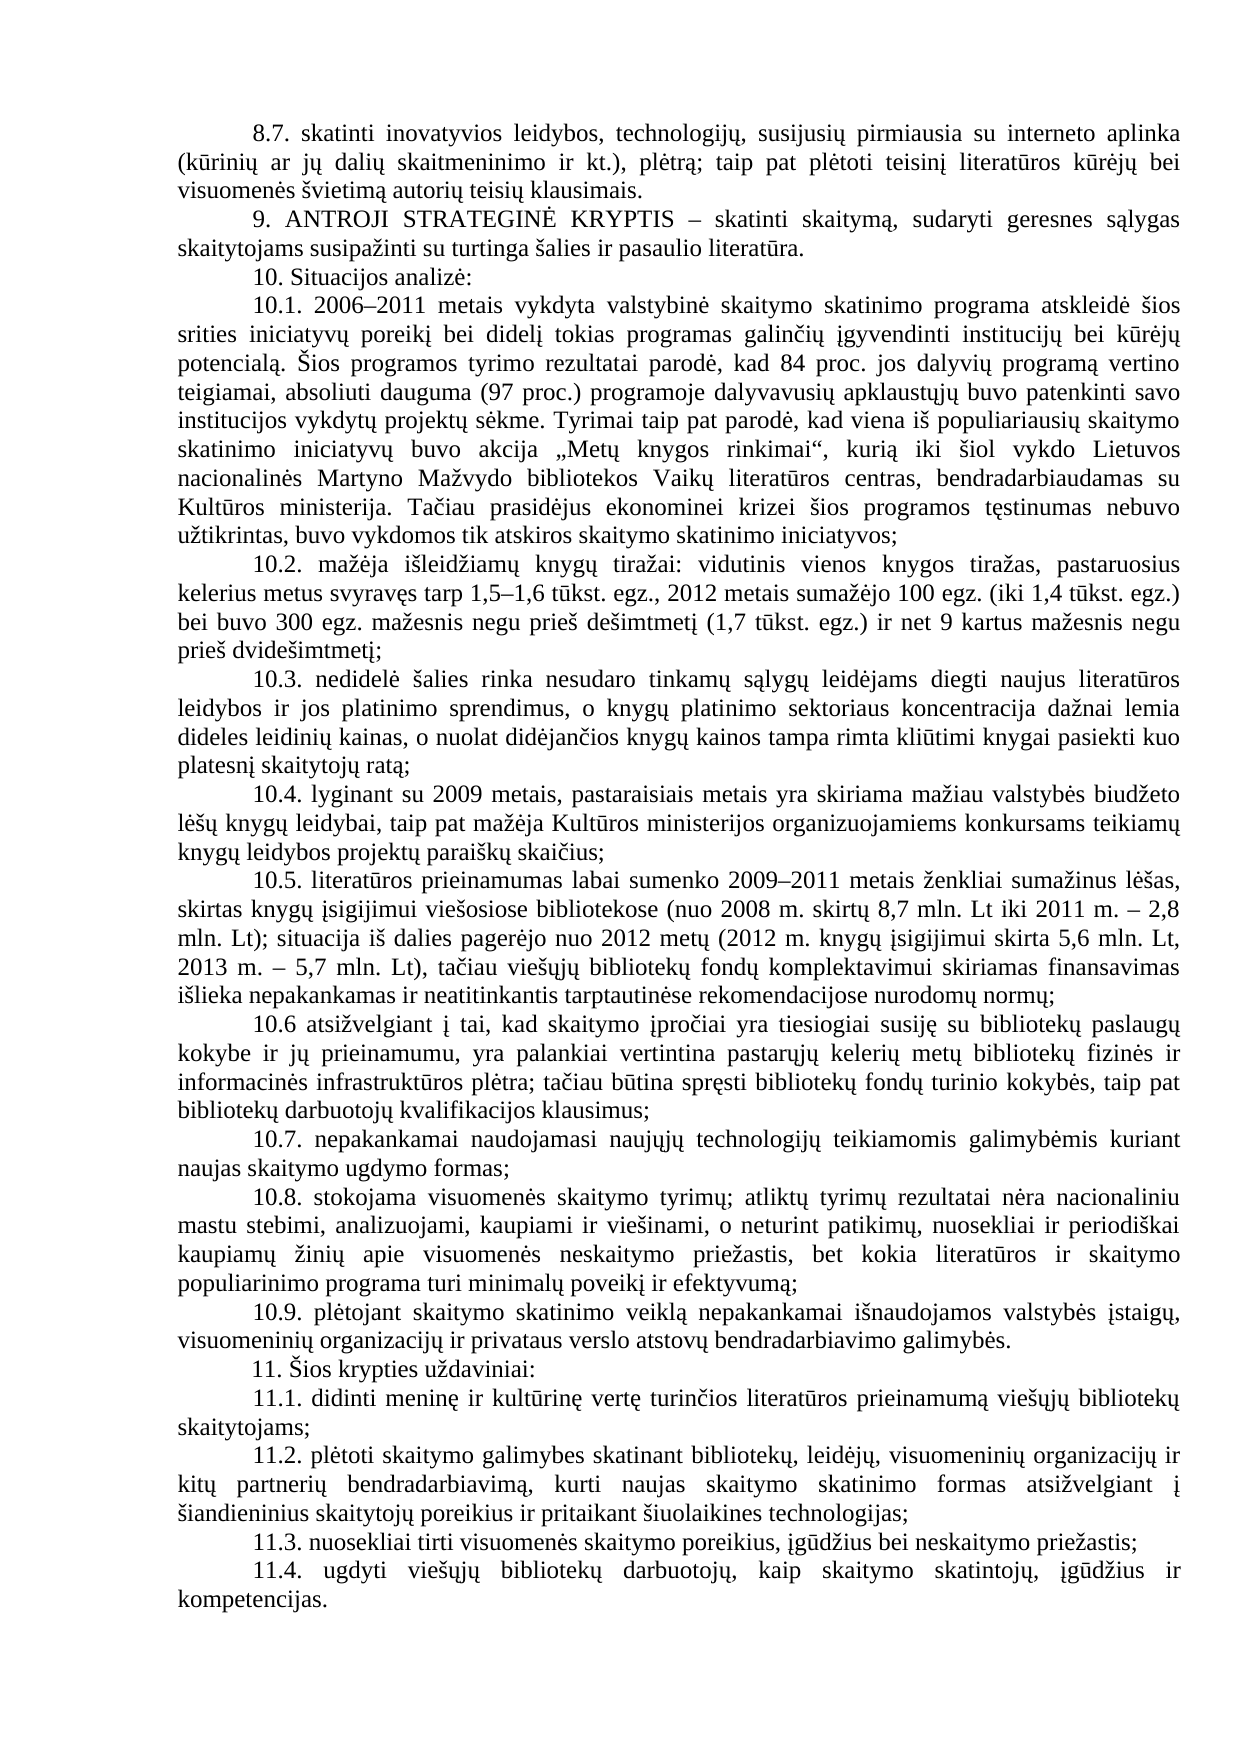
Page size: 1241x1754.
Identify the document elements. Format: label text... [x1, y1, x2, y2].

text 10.1. 2006–2011 metais vykdyta valstybinė skaitymo skatinimo programa atskleidė šios srities iniciatyvų poreikį bei didelį tokias programas galinčių įgyvendinti institucijų bei kūrėjų potencialą. Šios programos tyrimo rezultatai parodė, kad 84 proc. jos dalyvių programą vertino teigiamai, absoliuti dauguma (97 proc.) programoje dalyvavusių apklaustųjų buvo patenkinti savo institucijos vykdytų projektų sėkme. Tyrimai taip pat parodė, kad viena iš populiariausių skaitymo skatinimo iniciatyvų buvo akcija „Metų knygos rinkimai“, kurią iki šiol vykdo Lietuvos nacionalinės Martyno Mažvydo bibliotekos Vaikų literatūros centras, bendradarbiaudamas su Kultūros ministerija. Tačiau prasidėjus ekonominei krizei šios programos tęstinumas nebuvo užtikrintas, buvo vykdomos tik atskiros skaitymo skatinimo iniciatyvos; [177, 291, 1181, 549]
text 10. Situacijos analizė: [177, 262, 1181, 291]
text 11. Šios krypties uždaviniai: [177, 1354, 1181, 1383]
text 11.1. didinti meninę ir kultūrinę vertę turinčios literatūros prieinamumą viešųjų bibliotekų skaitytojams; [177, 1383, 1181, 1441]
text 8.7. skatinti inovatyvios leidybos, technologijų, susijusių pirmiausia su interneto aplinka (kūrinių ar jų dalių skaitmeninimo ir kt.), plėtrą; taip pat plėtoti teisinį literatūros kūrėjų bei visuomenės švietimą autorių teisių klausimais. [177, 118, 1181, 204]
text 10.8. stokojama visuomenės skaitymo tyrimų; atliktų tyrimų rezultatai nėra nacionaliniu mastu stebimi, analizuojami, kaupiami ir viešinami, o neturint patikimų, nuosekliai ir periodiškai kaupiamų žinių apie visuomenės neskaitymo priežastis, bet kokia literatūros ir skaitymo populiarinimo programa turi minimalų poveikį ir efektyvumą; [177, 1182, 1181, 1297]
text 10.4. lyginant su 2009 metais, pastaraisiais metais yra skiriama mažiau valstybės biudžeto lėšų knygų leidybai, taip pat mažėja Kultūros ministerijos organizuojamiems konkursams teikiamų knygų leidybos projektų paraiškų skaičius; [177, 779, 1181, 866]
text 11.3. nuosekliai tirti visuomenės skaitymo poreikius, įgūdžius bei neskaitymo priežastis; [177, 1527, 1181, 1556]
text 11.2. plėtoti skaitymo galimybes skatinant bibliotekų, leidėjų, visuomeninių organizacijų ir kitų partnerių bendradarbiavimą, kurti naujas skaitymo skatinimo formas atsižvelgiant į šiandieninius skaitytojų poreikius ir pritaikant šiuolaikines technologijas; [177, 1441, 1181, 1527]
text 10.9. plėtojant skaitymo skatinimo veiklą nepakankamai išnaudojamos valstybės įstaigų, visuomeninių organizacijų ir privataus verslo atstovų bendradarbiavimo galimybės. [177, 1297, 1181, 1354]
text 10.3. nedidelė šalies rinka nesudaro tinkamų sąlygų leidėjams diegti naujus literatūros leidybos ir jos platinimo sprendimus, o knygų platinimo sektoriaus koncentracija dažnai lemia dideles leidinių kainas, o nuolat didėjančios knygų kainos tampa rimta kliūtimi knygai pasiekti kuo platesnį skaitytojų ratą; [177, 664, 1181, 779]
text 9. ANTROJI STRATEGINĖ KRYPTIS – skatinti skaitymą, sudaryti geresnes sąlygas skaitytojams susipažinti su turtinga šalies ir pasaulio literatūra. [177, 204, 1181, 262]
text 11.4. ugdyti viešųjų bibliotekų darbuotojų, kaip skaitymo skatintojų, įgūdžius ir kompetencijas. [177, 1556, 1181, 1613]
text 10.5. literatūros prieinamumas labai sumenko 2009–2011 metais ženkliai sumažinus lėšas, skirtas knygų įsigijimui viešosiose bibliotekose (nuo 2008 m. skirtų 8,7 mln. Lt iki 2011 m. – 2,8 mln. Lt); situacija iš dalies pagerėjo nuo 2012 metų (2012 m. knygų įsigijimui skirta 5,6 mln. Lt, 2013 m. – 5,7 mln. Lt), tačiau viešųjų bibliotekų fondų komplektavimui skiriamas finansavimas išlieka nepakankamas ir neatitinkantis tarptautinėse rekomendacijose nurodomų normų; [177, 866, 1181, 1009]
text 10.6 atsižvelgiant į tai, kad skaitymo įpročiai yra tiesiogiai susiję su bibliotekų paslaugų kokybe ir jų prieinamumu, yra palankiai vertintina pastarųjų kelerių metų bibliotekų fizinės ir informacinės infrastruktūros plėtra; tačiau būtina spręsti bibliotekų fondų turinio kokybės, taip pat bibliotekų darbuotojų kvalifikacijos klausimus; [177, 1009, 1181, 1124]
text 10.7. nepakankamai naudojamasi naujųjų technologijų teikiamomis galimybėmis kuriant naujas skaitymo ugdymo formas; [177, 1124, 1181, 1182]
text 10.2. mažėja išleidžiamų knygų tiražai: vidutinis vienos knygos tiražas, pastaruosius kelerius metus svyravęs tarp 1,5–1,6 tūkst. egz., 2012 metais sumažėjo 100 egz. (iki 1,4 tūkst. egz.) bei buvo 300 egz. mažesnis negu prieš dešimtmetį (1,7 tūkst. egz.) ir net 9 kartus mažesnis negu prieš dvidešimtmetį; [177, 549, 1181, 664]
